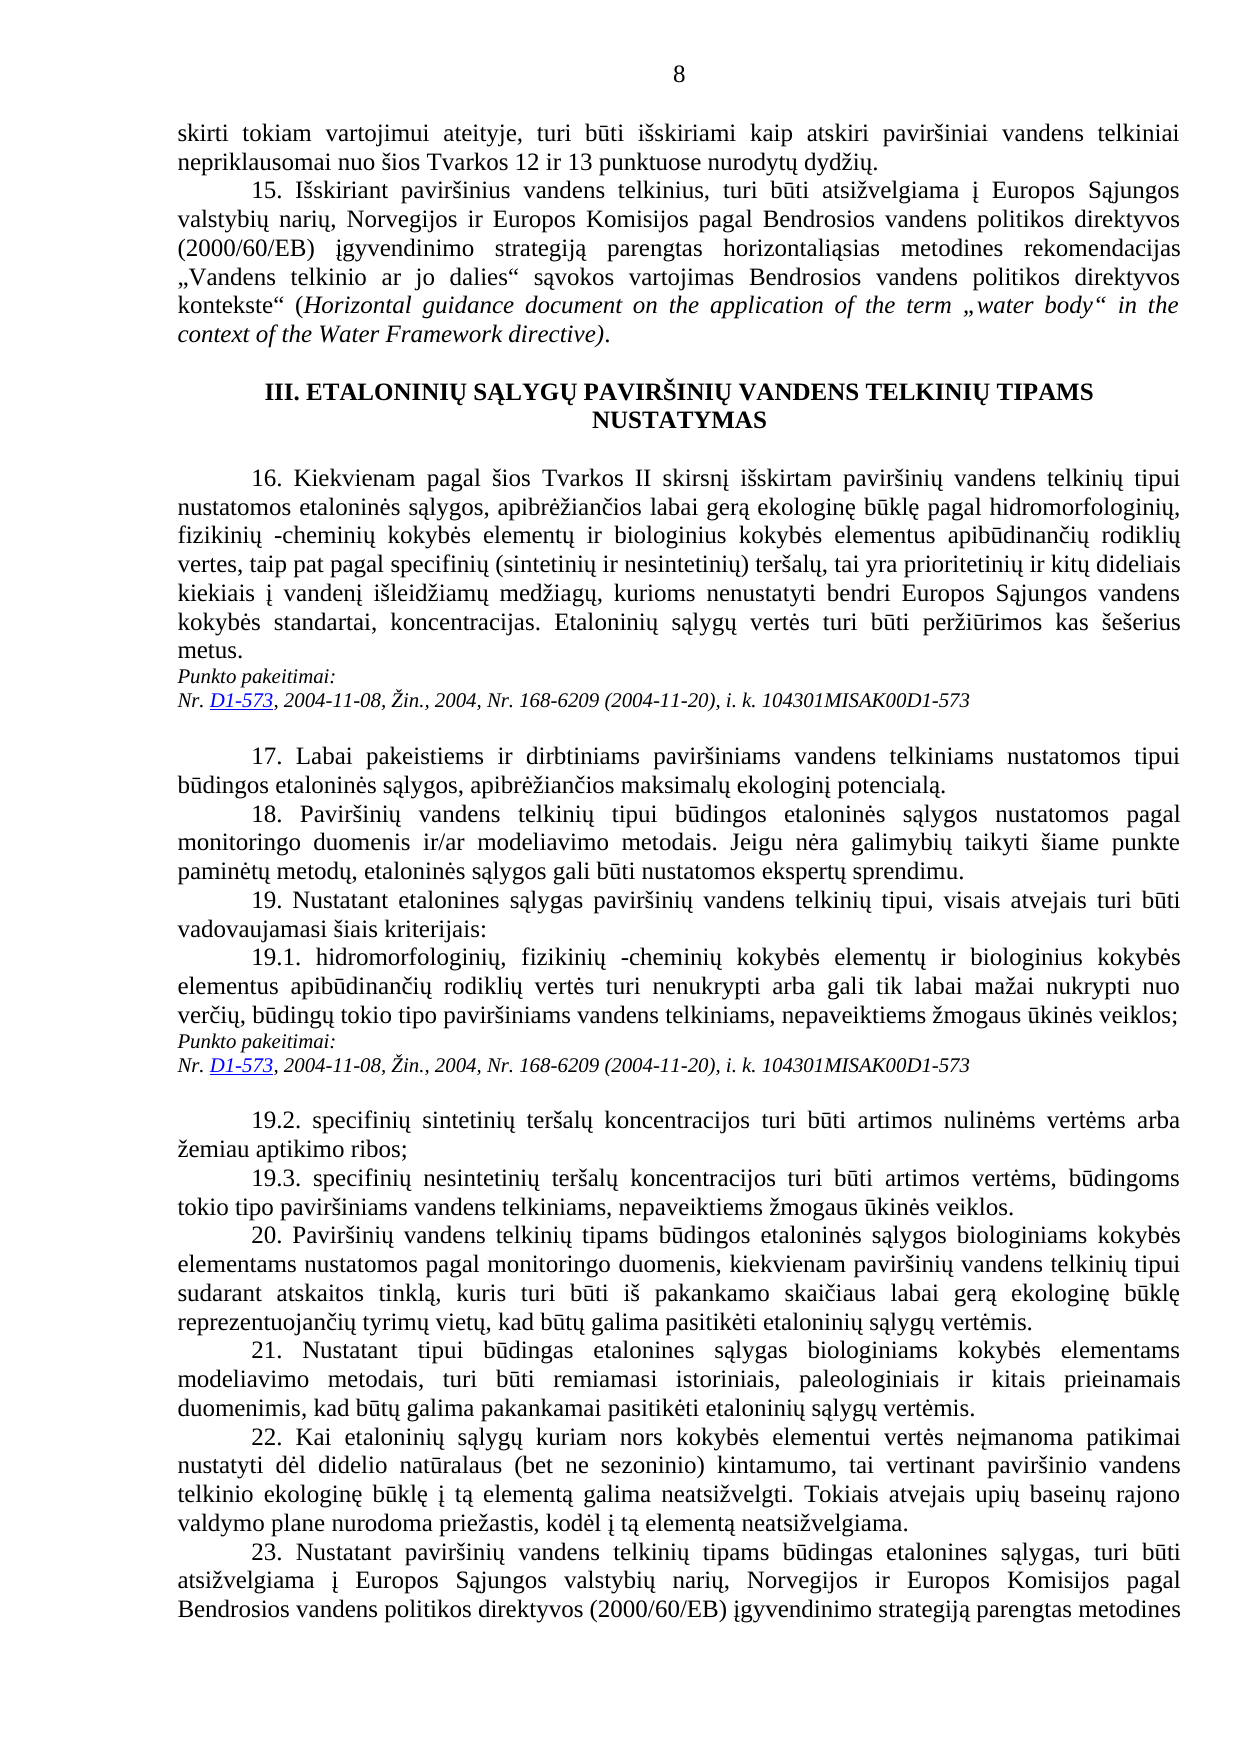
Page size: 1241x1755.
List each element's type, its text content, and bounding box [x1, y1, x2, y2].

text 17. Labai pakeistiems ir dirbtiniams paviršiniams vandens telkiniams nustatomos tipui būdingos etaloninės sąlygos, apibrėžiančios maksimalų ekologinį potencialą. [177, 741, 1181, 799]
text Punkto pakeitimai: [177, 664, 1181, 688]
text 23. Nustatant paviršinių vandens telkinių tipams būdingas etalonines sąlygas, turi būti atsižvelgiama į Europos Sąjungos valstybių narių, Norvegijos ir Europos Komisijos pagal Bendrosios vandens politikos direktyvos (2000/60/EB) įgyvendinimo strategiją parengtas metodines [177, 1537, 1181, 1623]
text 19.1. hidromorfologinių, fizikinių -cheminių kokybės elementų ir biologinius kokybės elementus apibūdinančių rodiklių vertės turi nenukrypti arba gali tik labai mažai nukrypti nuo verčių, būdingų tokio tipo paviršiniams vandens telkiniams, nepaveiktiems žmogaus ūkinės veiklos; [177, 942, 1181, 1029]
text skirti tokiam vartojimui ateityje, turi būti išskiriami kaip atskiri paviršiniai vandens telkiniai nepriklausomai nuo šios Tvarkos 12 ir 13 punktuose nurodytų dydžių. [177, 118, 1181, 176]
text 19.3. specifinių nesintetinių teršalų koncentracijos turi būti artimos vertėms, būdingoms tokio tipo paviršiniams vandens telkiniams, nepaveiktiems žmogaus ūkinės veiklos. [177, 1163, 1181, 1221]
text 19.2. specifinių sintetinių teršalų koncentracijos turi būti artimos nulinėms vertėms arba žemiau aptikimo ribos; [177, 1106, 1181, 1163]
text 22. Kai etaloninių sąlygų kuriam nors kokybės elementui vertės neįmanoma patikimai nustatyti dėl didelio natūralaus (bet ne sezoninio) kintamumo, tai vertinant paviršinio vandens telkinio ekologinę būklę į tą elementą galima neatsižvelgti. Tokiais atvejais upių baseinų rajono valdymo plane nurodoma priežastis, kodėl į tą elementą neatsižvelgiama. [177, 1422, 1181, 1537]
text 20. Paviršinių vandens telkinių tipams būdingos etaloninės sąlygos biologiniams kokybės elementams nustatomos pagal monitoringo duomenis, kiekvienam paviršinių vandens telkinių tipui sudarant atskaitos tinklą, kuris turi būti iš pakankamo skaičiaus labai gerą ekologinę būklę reprezentuojančių tyrimų vietų, kad būtų galima pasitikėti etaloninių sąlygų vertėmis. [177, 1221, 1181, 1336]
text 19. Nustatant etalonines sąlygas paviršinių vandens telkinių tipui, visais atvejais turi būti vadovaujamasi šiais kriterijais: [177, 885, 1181, 942]
text Punkto pakeitimai: [177, 1029, 1181, 1053]
text 21. Nustatant tipui būdingas etalonines sąlygas biologiniams kokybės elementams modeliavimo metodais, turi būti remiamasi istoriniais, paleologiniais ir kitais prieinamais duomenimis, kad būtų galima pakankamai pasitikėti etaloninių sąlygų vertėmis. [177, 1336, 1181, 1422]
text Nr. D1-573, 2004-11-08, Žin., 2004, Nr. 168-6209 (2004-11-20), i. k. 104301MISAK00D1-573 [177, 688, 1181, 712]
text Nr. D1-573, 2004-11-08, Žin., 2004, Nr. 168-6209 (2004-11-20), i. k. 104301MISAK00D1-573 [177, 1053, 1181, 1077]
text 18. Paviršinių vandens telkinių tipui būdingos etaloninės sąlygos nustatomos pagal monitoringo duomenis ir/ar modeliavimo metodais. Jeigu nėra galimybių taikyti šiame punkte paminėtų metodų, etaloninės sąlygos gali būti nustatomos ekspertų sprendimu. [177, 799, 1181, 885]
text III. ETALONINIŲ SĄLYGŲ PAVIRŠINIŲ VANDENS TELKINIŲ TIPAMS NUSTATYMAS [177, 377, 1181, 434]
text 15. Išskiriant paviršinius vandens telkinius, turi būti atsižvelgiama į Europos Sąjungos valstybių narių, Norvegijos ir Europos Komisijos pagal Bendrosios vandens politikos direktyvos (2000/60/EB) įgyvendinimo strategiją parengtas horizontaliąsias metodines rekomendacijas „Vandens telkinio ar jo dalies“ sąvokos vartojimas Bendrosios vandens politikos direktyvos kontekste“ (Horizontal guidance document on the application of the term „water body“ in the context of the Water Framework directive). [177, 176, 1181, 348]
text 16. Kiekvienam pagal šios Tvarkos II skirsnį išskirtam paviršinių vandens telkinių tipui nustatomos etaloninės sąlygos, apibrėžiančios labai gerą ekologinę būklę pagal hidromorfologinių, fizikinių -cheminių kokybės elementų ir biologinius kokybės elementus apibūdinančių rodiklių vertes, taip pat pagal specifinių (sintetinių ir nesintetinių) teršalų, tai yra prioritetinių ir kitų dideliais kiekiais į vandenį išleidžiamų medžiagų, kurioms nenustatyti bendri Europos Sąjungos vandens kokybės standartai, koncentracijas. Etaloninių sąlygų vertės turi būti peržiūrimos kas šešerius metus. [177, 463, 1181, 664]
